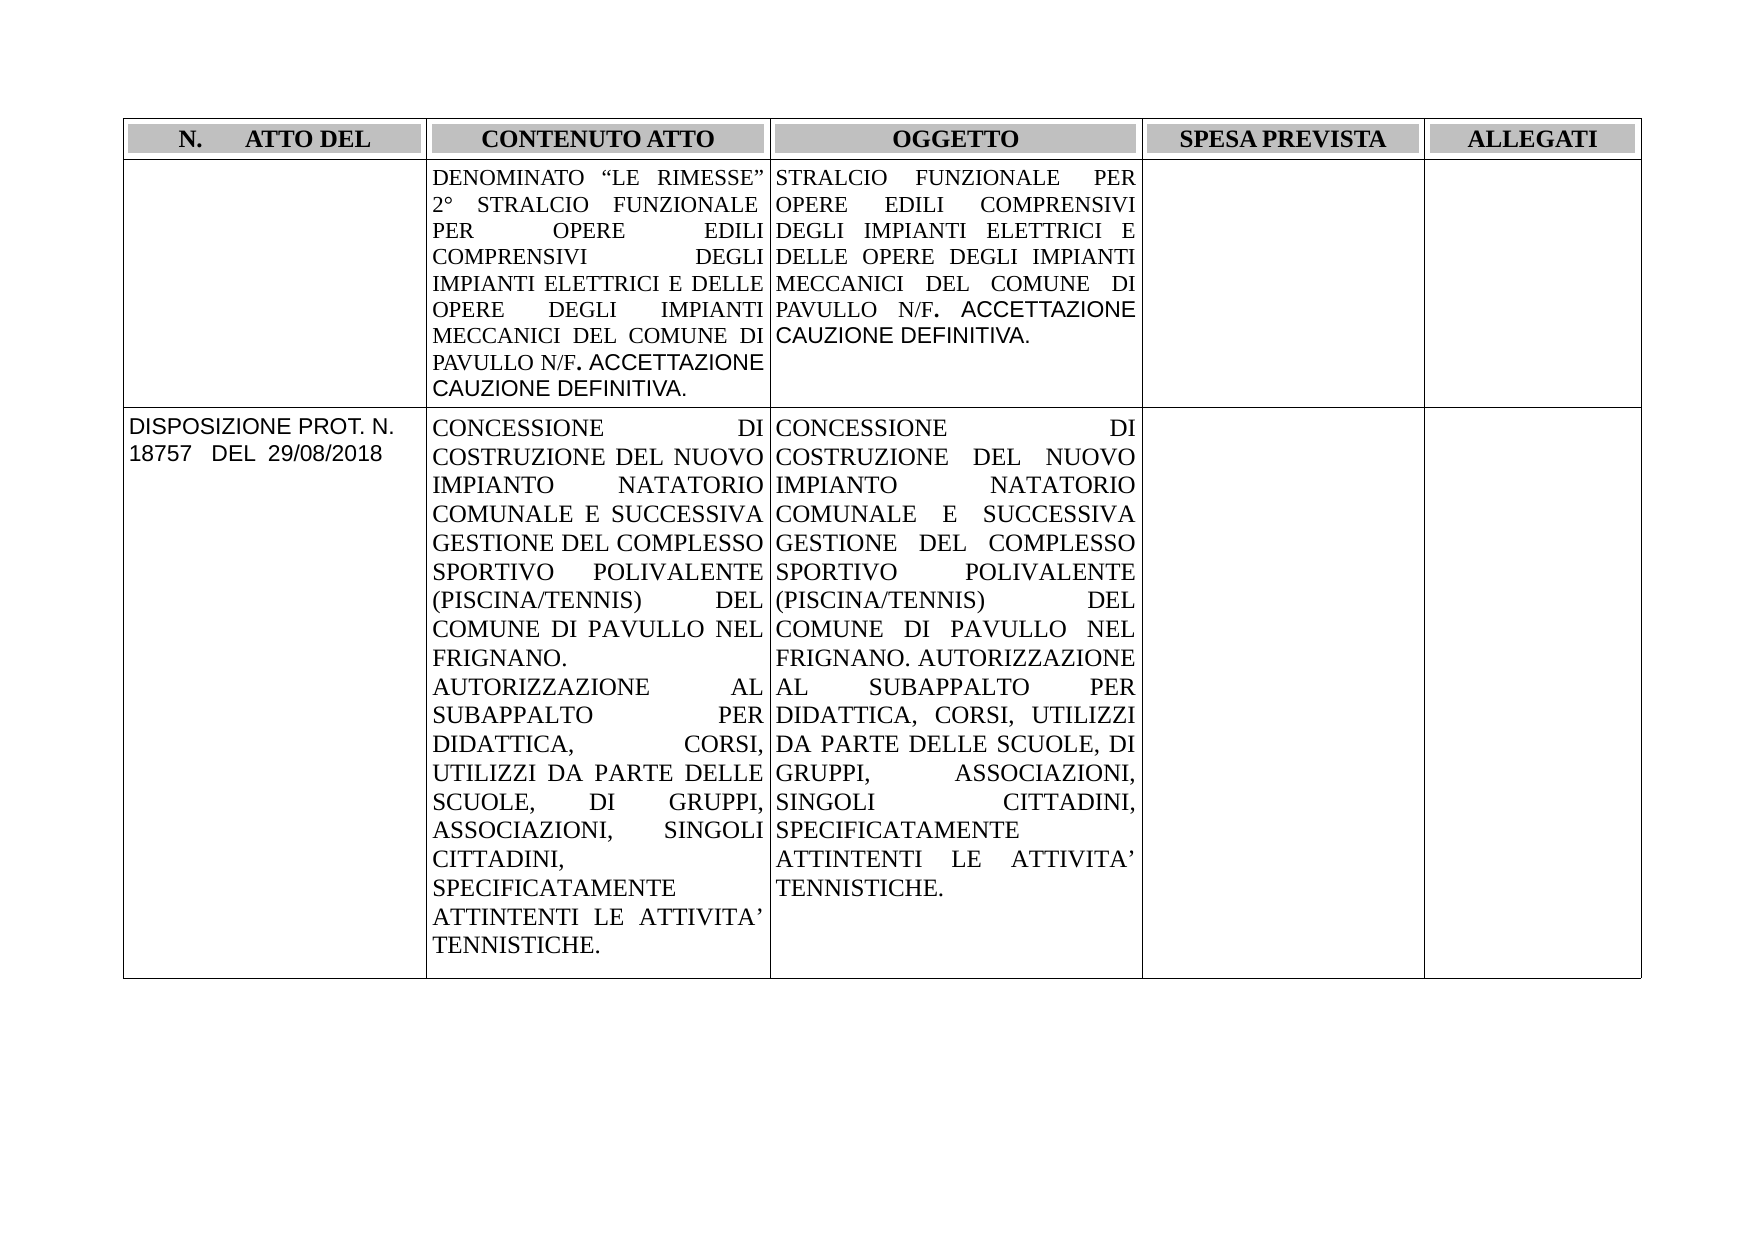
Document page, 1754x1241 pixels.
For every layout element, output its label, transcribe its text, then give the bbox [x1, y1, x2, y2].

table_cell [1143, 160, 1424, 407]
table_cell [1143, 408, 1424, 978]
table_cell CONCESSIONE DI COSTRUZIONE DEL NUOVO IMPIANTO NATATORIO COMUNALE E SUCCESSIVA GESTIONE DEL COMPLESSO SPORTIVO POLIVALENTE (PISCINA/TENNIS) DEL COMUNE DI PAVULLO NEL FRIGNANO. AUTORIZZAZIONE AL SUBAPPALTO PER DIDATTICA, CORSI, UTILIZZI DA PARTE DELLE SCUOLE, DI GRUPPI, ASSOCIAZIONI, SINGOLI CITTADINI, SPECIFICATAMENTE ATTINTENTI LE ATTIVITA’ TENNISTICHE. [427, 408, 770, 978]
table_header N. ATTO DEL [124, 119, 426, 158]
table_header SPESA PREVISTA [1143, 119, 1424, 158]
table_header ALLEGATI [1425, 119, 1641, 158]
table_cell DISPOSIZIONE PROT. N. 18757 DEL 29/08/2018 [124, 408, 426, 978]
table_cell [1425, 160, 1641, 407]
table_header CONTENUTO ATTO [427, 119, 770, 158]
table_cell [1425, 408, 1641, 978]
table_cell STRALCIO FUNZIONALE PER OPERE EDILI COMPRENSIVI DEGLI IMPIANTI ELETTRICI E DELLE OPERE DEGLI IMPIANTI MECCANICI DEL COMUNE DI PAVULLO N/F. ACCETTAZIONE CAUZIONE DEFINITIVA. [771, 160, 1142, 407]
table_cell DENOMINATO “LE RIMESSE” 2° STRALCIO FUNZIONALE PER OPERE EDILI COMPRENSIVI DEGLI IMPIANTI ELETTRICI E DELLE OPERE DEGLI IMPIANTI MECCANICI DEL COMUNE DI PAVULLO N/F. ACCETTAZIONE CAUZIONE DEFINITIVA. [427, 160, 770, 407]
table_cell CONCESSIONE DI COSTRUZIONE DEL NUOVO IMPIANTO NATATORIO COMUNALE E SUCCESSIVA GESTIONE DEL COMPLESSO SPORTIVO POLIVALENTE (PISCINA/TENNIS) DEL COMUNE DI PAVULLO NEL FRIGNANO. AUTORIZZAZIONE AL SUBAPPALTO PER DIDATTICA, CORSI, UTILIZZI DA PARTE DELLE SCUOLE, DI GRUPPI, ASSOCIAZIONI, SINGOLI CITTADINI, SPECIFICATAMENTE ATTINTENTI LE ATTIVITA’ TENNISTICHE. [771, 408, 1142, 978]
table_header OGGETTO [771, 119, 1142, 158]
table_cell [124, 160, 426, 407]
